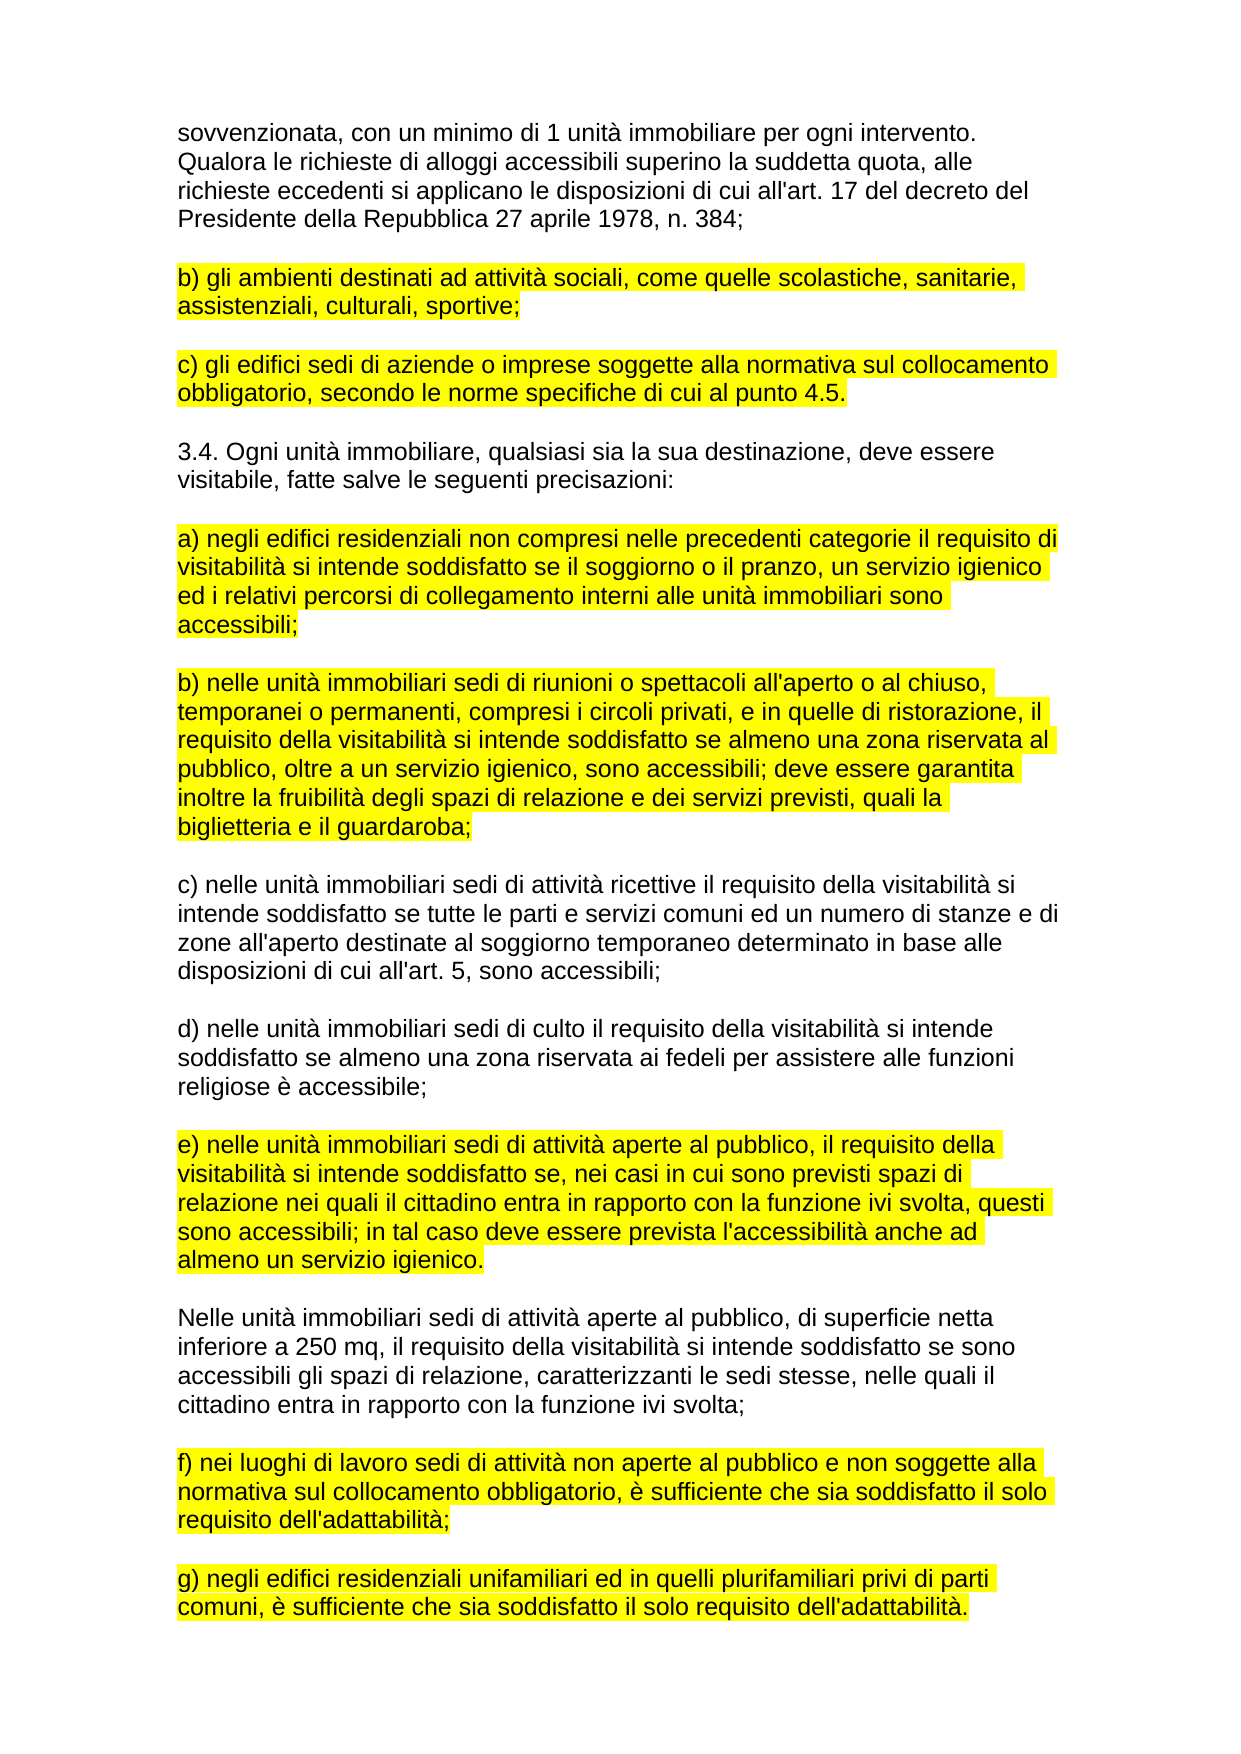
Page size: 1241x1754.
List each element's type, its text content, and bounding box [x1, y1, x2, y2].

text c) gli edifici sedi di aziende o imprese soggette alla normativa sul collocamento obbligatorio, secondo le norme specifiche di cui al punto 4.5. [177, 349, 1063, 407]
text f) nei luoghi di lavoro sedi di attività non aperte al pubblico e non soggette alla normativa sul collocamento obbligatorio, è sufficiente che sia soddisfatto il solo requisito dell'adattabilità; [177, 1448, 1063, 1534]
text d) nelle unità immobiliari sedi di culto il requisito della visitabilità si intende soddisfatto se almeno una zona riservata ai fedeli per assistere alle funzioni religiose è accessibile; [177, 1014, 1063, 1101]
text b) nelle unità immobiliari sedi di riunioni o spettacoli all'aperto o al chiuso, temporanei o permanenti, compresi i circoli privati, e in quelle di ristorazione, il requisito della visitabilità si intende soddisfatto se almeno una zona riservata al pubblico, oltre a un servizio igienico, sono accessibili; deve essere garantita inoltre la fruibilità degli spazi di relazione e dei servizi previsti, quali la biglietteria e il guardaroba; [177, 668, 1063, 841]
text a) negli edifici residenziali non compresi nelle precedenti categorie il requisito di visitabilità si intende soddisfatto se il soggiorno o il pranzo, un servizio igienico ed i relativi percorsi di collegamento interni alle unità immobiliari sono accessibili; [177, 523, 1063, 638]
text c) nelle unità immobiliari sedi di attività ricettive il requisito della visitabilità si intende soddisfatto se tutte le parti e servizi comuni ed un numero di stanze e di zone all'aperto destinate al soggiorno temporaneo determinato in base alle disposizioni di cui all'art. 5, sono accessibili; [177, 870, 1063, 985]
text Nelle unità immobiliari sedi di attività aperte al pubblico, di superficie netta inferiore a 250 mq, il requisito della visitabilità si intende soddisfatto se sono accessibili gli spazi di relazione, caratterizzanti le sedi stesse, nelle quali il cittadino entra in rapporto con la funzione ivi svolta; [177, 1303, 1063, 1418]
text sovvenzionata, con un minimo di 1 unità immobiliare per ogni intervento. Qualora le richieste di alloggi accessibili superino la suddetta quota, alle richieste eccedenti si applicano le disposizioni di cui all'art. 17 del decreto del Presidente della Repubblica 27 aprile 1978, n. 384; [177, 118, 1063, 233]
text 3.4. Ogni unità immobiliare, qualsiasi sia la sua destinazione, deve essere visitabile, fatte salve le seguenti precisazioni: [177, 437, 1063, 494]
text g) negli edifici residenziali unifamiliari ed in quelli plurifamiliari privi di parti comuni, è sufficiente che sia soddisfatto il solo requisito dell'adattabilità. [177, 1564, 1063, 1621]
text e) nelle unità immobiliari sedi di attività aperte al pubblico, il requisito della visitabilità si intende soddisfatto se, nei casi in cui sono previsti spazi di relazione nei quali il cittadino entra in rapporto con la funzione ivi svolta, questi sono accessibili; in tal caso deve essere prevista l'accessibilità anche ad almeno un servizio igienico. [177, 1130, 1063, 1274]
text b) gli ambienti destinati ad attività sociali, come quelle scolastiche, sanitarie, assistenziali, culturali, sportive; [177, 263, 1063, 320]
